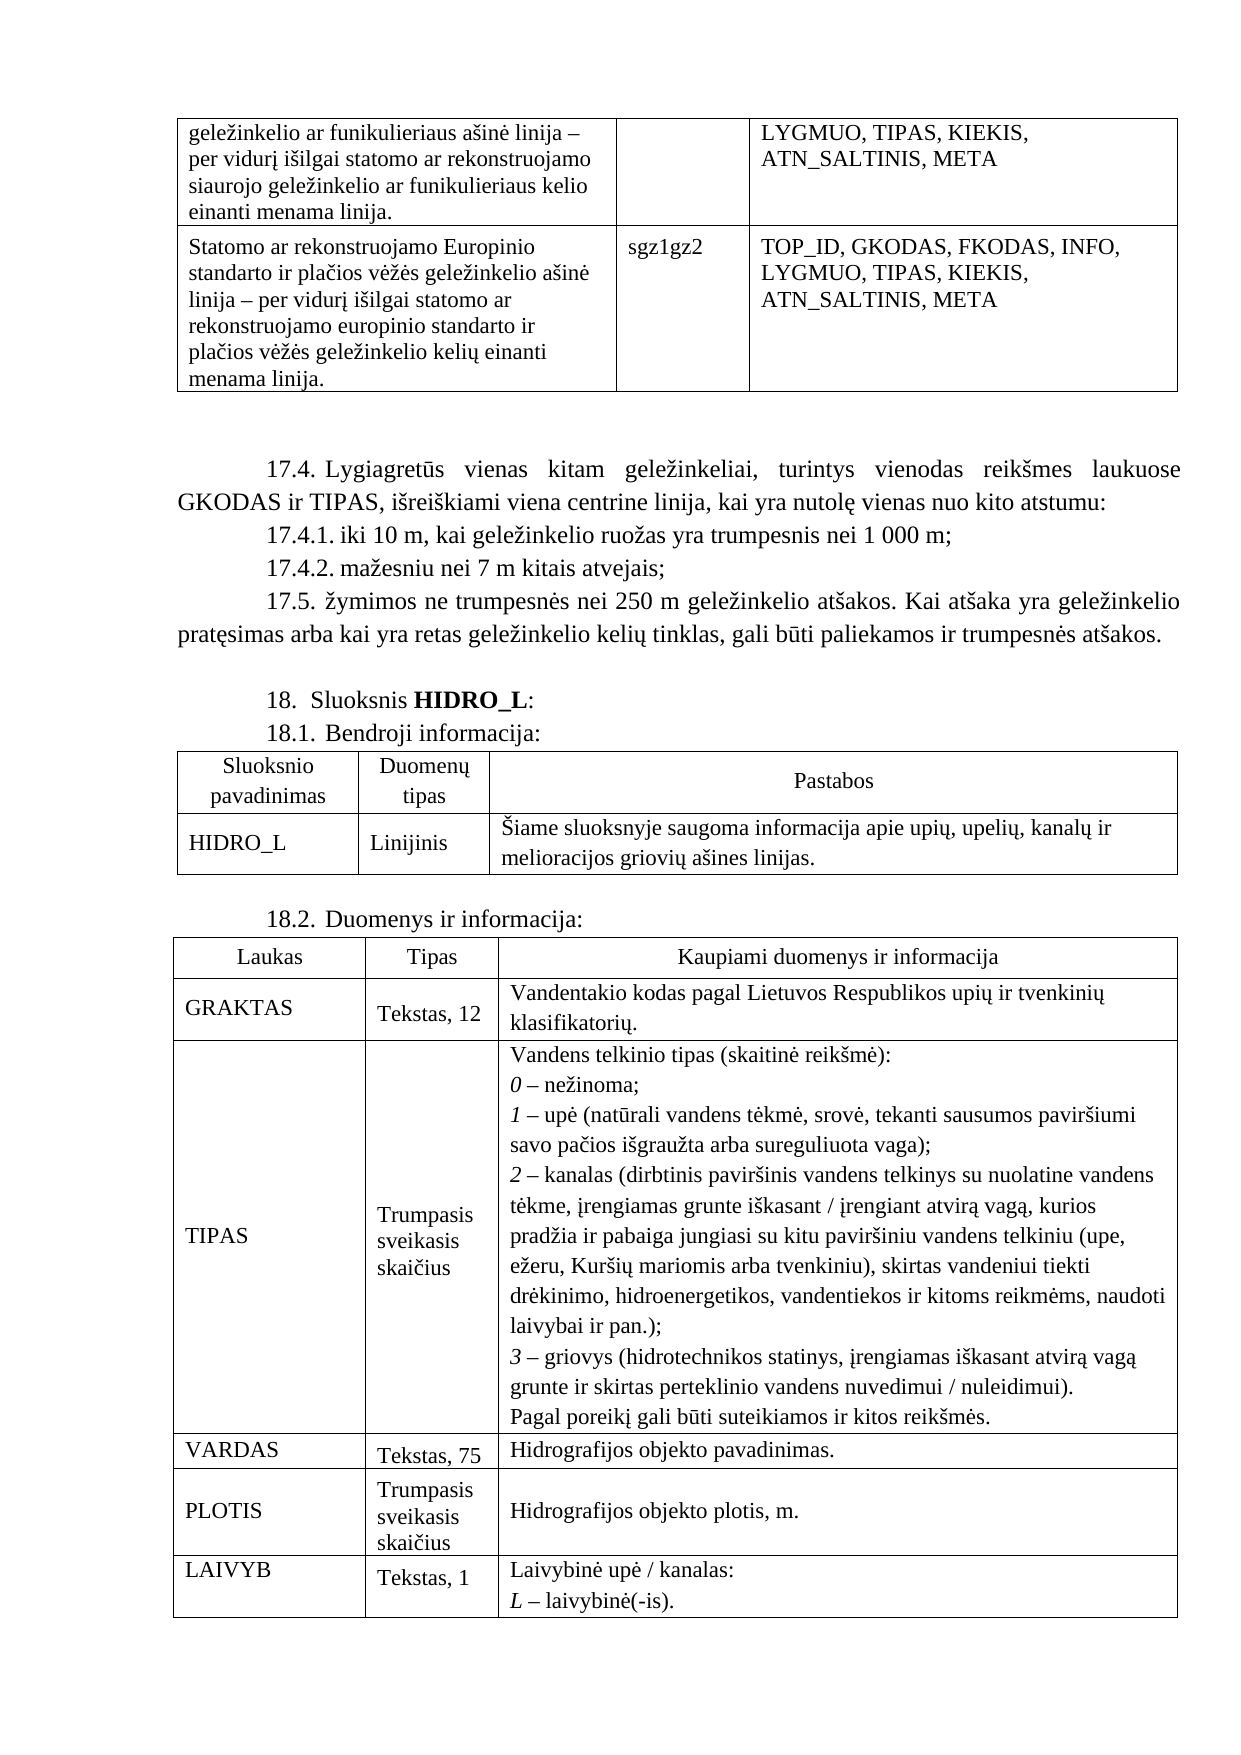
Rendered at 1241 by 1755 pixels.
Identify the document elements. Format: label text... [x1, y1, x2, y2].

table_header Laukas [174, 938, 365, 978]
table_cell Vandentakio kodas pagal Lietuvos Respublikos upių ir tvenkinių klasifikatorių. [499, 979, 1177, 1039]
text 18.1. Bendroji informacija: [177, 718, 1181, 747]
table_cell PLOTIS [174, 1469, 365, 1555]
table_header Kaupiami duomenys ir informacija [499, 938, 1177, 978]
table_cell sgz1gz2 [617, 226, 749, 391]
text 17.4.2. mažesniu nei 7 m kitais atvejais; [177, 553, 1181, 582]
table_header Pastabos [490, 752, 1177, 812]
table_cell LAIVYB [174, 1556, 365, 1617]
table_cell Šiame sluoksnyje saugoma informacija apie upių, upelių, kanalų ir melioracijos griovių ašines linijas. [490, 814, 1177, 874]
table_cell Tekstas, 12 [366, 979, 498, 1039]
table_cell Linijinis [359, 814, 489, 874]
table_header Sluoksnio pavadinimas [178, 752, 358, 812]
table_cell geležinkelio ar funikulieriaus ašinė linija – per vidurį išilgai statomo ar rekonstruojamo siaurojo geležinkelio ar funikulieriaus kelio einanti menama linija. [178, 119, 616, 224]
text 17.4. Lygiagretūs vienas kitam geležinkeliai, turintys vienodas reikšmes laukuose GKODAS ir TIPAS, išreiškiami viena centrine linija, kai yra nutolę vienas nuo kito atstumu: [177, 454, 1181, 516]
table_cell Hidrografijos objekto plotis, m. [499, 1469, 1177, 1555]
text 17.4.1. iki 10 m, kai geležinkelio ruožas yra trumpesnis nei 1 000 m; [177, 520, 1181, 549]
table_cell Statomo ar rekonstruojamo Europinio standarto ir plačios vėžės geležinkelio ašinė linija – per vidurį išilgai statomo ar rekonstruojamo europinio standarto ir plačios vėžės geležinkelio kelių einanti menama linija. [178, 226, 616, 391]
table_cell [617, 119, 749, 224]
text 17.5. žymimos ne trumpesnės nei 250 m geležinkelio atšakos. Kai atšaka yra geležinkelio pratęsimas arba kai yra retas geležinkelio kelių tinklas, gali būti paliekamos ir trumpesnės atšakos. [177, 586, 1181, 648]
table_cell Tekstas, 75 [366, 1434, 498, 1468]
table_cell GRAKTAS [174, 979, 365, 1039]
table_header Duomenų tipas [359, 752, 489, 812]
table_header Tipas [366, 938, 498, 978]
table_cell VARDAS [174, 1434, 365, 1468]
table_cell Trumpasis sveikasis skaičius [366, 1041, 498, 1433]
text 18.2. Duomenys ir informacija: [177, 904, 1181, 932]
table_cell Tekstas, 1 [366, 1556, 498, 1617]
table_cell Hidrografijos objekto pavadinimas. [499, 1434, 1177, 1468]
table_cell Vandens telkinio tipas (skaitinė reikšmė): 0 – nežinoma; 1 – upė (natūrali vandens tėkmė, srovė, tekanti sausumos paviršiumi savo pačios išgraužta arba sureguliuota vaga); 2 – kanalas (dirbtinis paviršinis vandens telkinys su nuolatine vandens tėkme, įrengiamas grunte iškasant / įrengiant atvirą vagą, kurios pradžia ir pabaiga jungiasi su kitu paviršiniu vandens telkiniu (upe, ežeru, Kuršių mariomis arba tvenkiniu), skirtas vandeniui tiekti drėkinimo, hidroenergetikos, vandentiekos ir kitoms reikmėms, naudoti laivybai ir pan.); 3 – griovys (hidrotechnikos statinys, įrengiamas iškasant atvirą vagą grunte ir skirtas perteklinio vandens nuvedimui / nuleidimui). Pagal poreikį gali būti suteikiamos ir kitos reikšmės. [499, 1041, 1177, 1433]
table_cell Trumpasis sveikasis skaičius [366, 1469, 498, 1555]
table_cell TOP_ID, GKODAS, FKODAS, INFO, LYGMUO, TIPAS, KIEKIS, ATN_SALTINIS, META [750, 226, 1177, 391]
table_cell LYGMUO, TIPAS, KIEKIS, ATN_SALTINIS, META [750, 119, 1177, 224]
text 18. Sluoksnis HIDRO_L: [177, 685, 1181, 714]
table_cell TIPAS [174, 1041, 365, 1433]
table_cell Laivybinė upė / kanalas: L – laivybinė(-is). [499, 1556, 1177, 1617]
table_cell HIDRO_L [178, 814, 358, 874]
